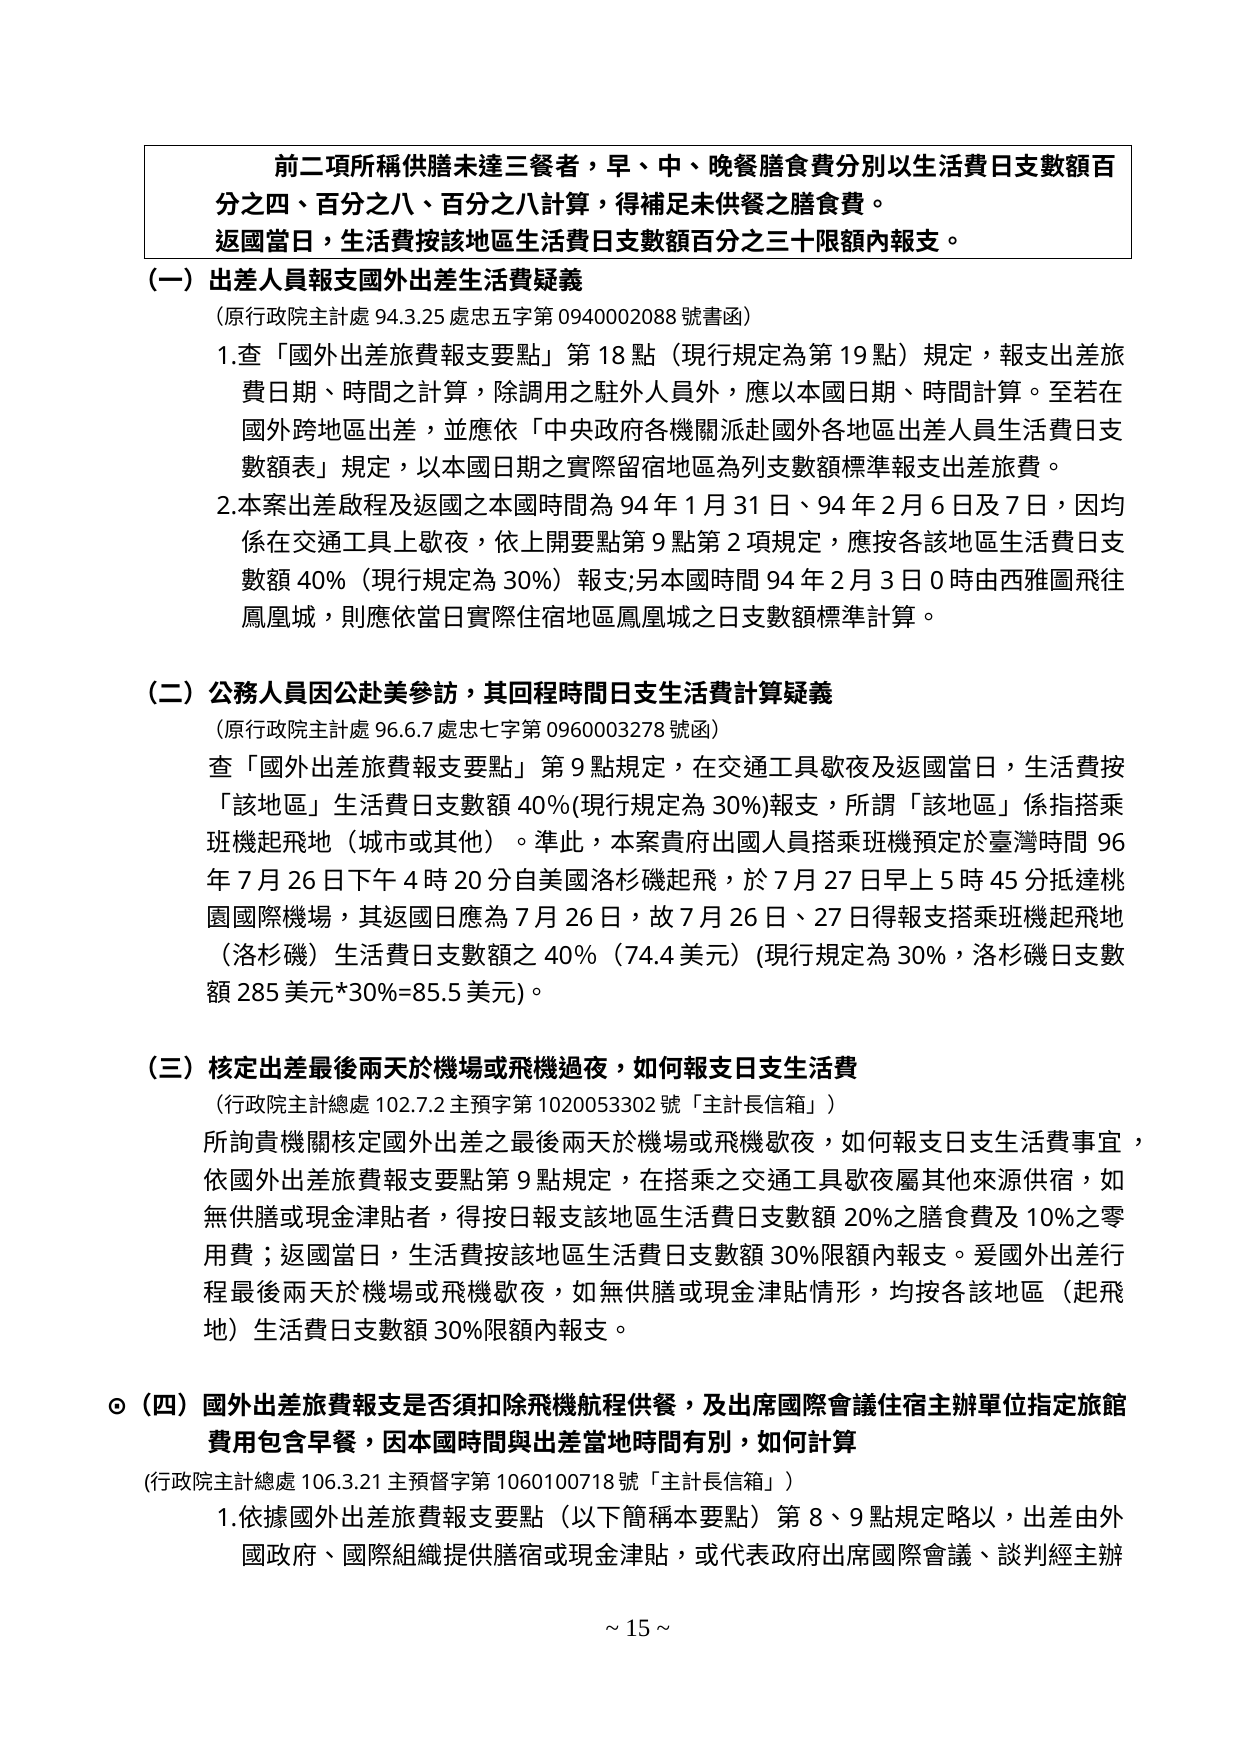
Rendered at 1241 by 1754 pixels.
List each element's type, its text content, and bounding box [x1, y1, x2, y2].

text 2.本案出差啟程及返國之本國時間為94年1月31日、94年2月6日及7日，因均係在交通工具上歇夜，依上開要點第9點第2項規定，應按各該地區生活費日支數額40%（現行規定為30%）報支;另本國時間94年2月3日0時由西雅圖飛往鳳凰城，則應依當日實際住宿地區鳳凰城之日支數額標準計算。 [216, 484, 1126, 634]
text (行政院主計總處106.3.21主預督字第1060100718號「主計長信箱」） [74, 1459, 1128, 1497]
text （行政院主計總處102.7.2主預字第1020053302號「主計長信箱」） [204, 1084, 1126, 1122]
text （原行政院主計處94.3.25處忠五字第0940002088號書函） [204, 297, 1126, 334]
text 1.依據國外出差旅費報支要點（以下簡稱本要點）第8、9點規定略以，出差由外國政府、國際組織提供膳宿或現金津貼，或代表政府出席國際會議、談判經主辦 [216, 1497, 1126, 1572]
table_header 前二項所稱供膳未達三餐者，早、中、晚餐膳食費分別以生活費日支數額百分之四、百分之八、百分之八計算，得補足未供餐之膳食費。 返國當日，生活費按該地區生活費日支數額百分之三十限額內報支。 [145, 146, 1131, 258]
text （三）核定出差最後兩天於機場或飛機過夜，如何報支日支生活費 [133, 1047, 1126, 1084]
text 1.查「國外出差旅費報支要點」第18點（現行規定為第19點）規定，報支出差旅費日期、時間之計算，除調用之駐外人員外，應以本國日期、時間計算。至若在國外跨地區出差，並應依「中央政府各機關派赴國外各地區出差人員生活費日支數額表」規定，以本國日期之實際留宿地區為列支數額標準報支出差旅費。 [216, 334, 1126, 484]
text （原行政院主計處96.6.7處忠七字第0960003278號函） [204, 709, 1126, 747]
text （一）出差人員報支國外出差生活費疑義 [133, 259, 1126, 297]
text 查「國外出差旅費報支要點」第9點規定，在交通工具歇夜及返國當日，生活費按「該地區」生活費日支數額40％(現行規定為30%)報支，所謂「該地區」係指搭乘班機起飛地（城市或其他）。準此，本案貴府出國人員搭乘班機預定於臺灣時間96年7月26日下午4時20分自美國洛杉磯起飛，於7月27日早上5時45分抵達桃園國際機場，其返國日應為7月26日，故7月26日、27日得報支搭乘班機起飛地（洛杉磯）生活費日支數額之40％（74.4美元）(現行規定為30%，洛杉磯日支數額285美元*30%=85.5美元)。 [207, 747, 1126, 1009]
text 所詢貴機關核定國外出差之最後兩天於機場或飛機歇夜，如何報支日支生活費事宜，依國外出差旅費報支要點第9點規定，在搭乘之交通工具歇夜屬其他來源供宿，如無供膳或現金津貼者，得按日報支該地區生活費日支數額20%之膳食費及10%之零用費；返國當日，生活費按該地區生活費日支數額30%限額內報支。爰國外出差行程最後兩天於機場或飛機歇夜，如無供膳或現金津貼情形，均按各該地區（起飛地）生活費日支數額30%限額內報支。 [204, 1122, 1126, 1347]
text ⊙（四）國外出差旅費報支是否須扣除飛機航程供餐，及出席國際會議住宿主辦單位指定旅館費用包含早餐，因本國時間與出差當地時間有別，如何計算 [106, 1384, 1128, 1459]
text （二）公務人員因公赴美參訪，其回程時間日支生活費計算疑義 [133, 672, 1126, 709]
